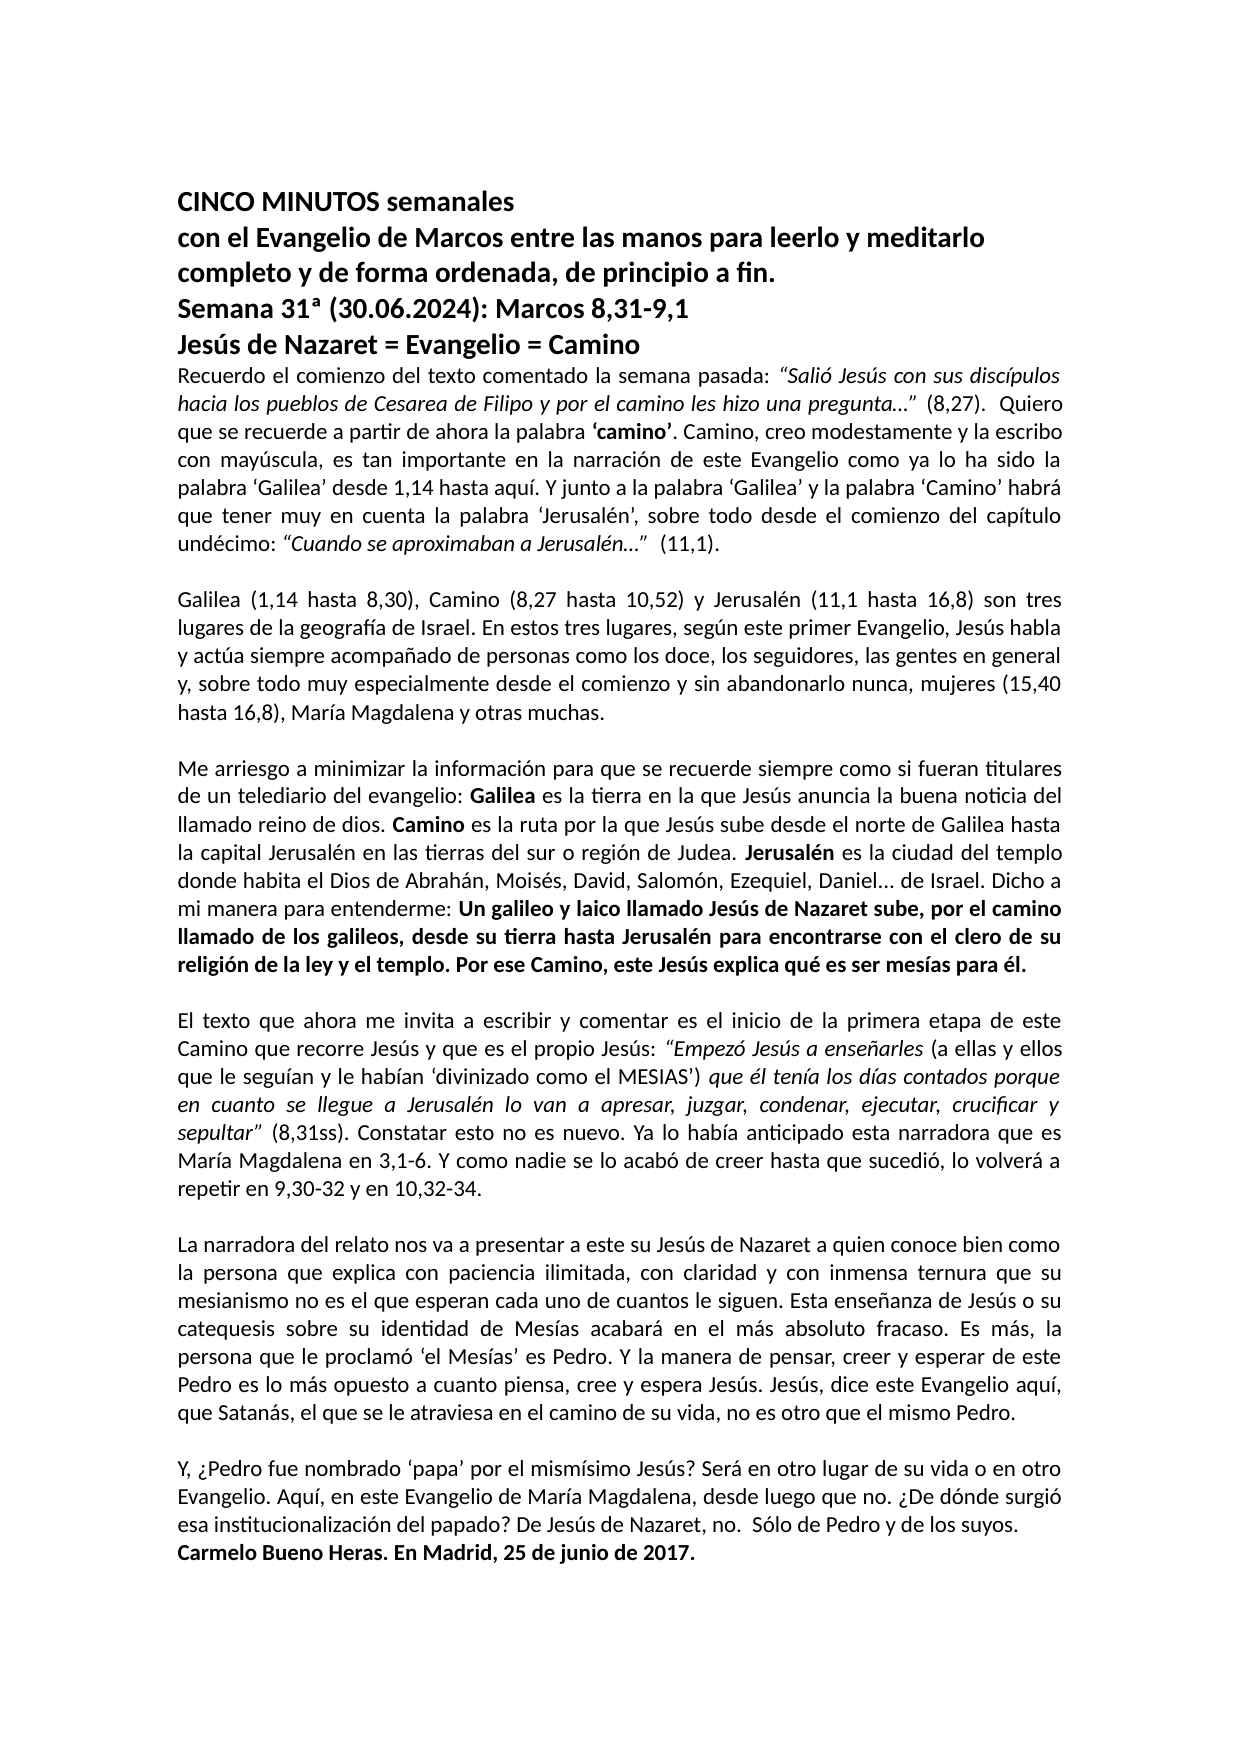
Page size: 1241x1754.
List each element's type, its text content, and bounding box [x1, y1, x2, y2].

text Jesús de Nazaret = Evangelio = Camino [177, 326, 1063, 361]
text Y, ¿Pedro fue nombrado ‘papa’ por el mismísimo Jesús? Será en otro lugar de su vida o en otro Evangelio. Aquí, en este Evangelio de María Magdalena, desde luego que no. ¿De dónde surgió esa institucionalización del papado? De Jesús de Nazaret, no. Sólo de Pedro y de los suyos. [177, 1454, 1063, 1538]
text Recuerdo el comienzo del texto comentado la semana pasada: “Salió Jesús con sus discípulos hacia los pueblos de Cesarea de Filipo y por el camino les hizo una pregunta…” (8,27). Quiero que se recuerde a partir de ahora la palabra ‘camino’. Camino, creo modestamente y la escribo con mayúscula, es tan importante en la narración de este Evangelio como ya lo ha sido la palabra ‘Galilea’ desde 1,14 hasta aquí. Y junto a la palabra ‘Galilea’ y la palabra ‘Camino’ habrá que tener muy en cuenta la palabra ‘Jerusalén’, sobre todo desde el comienzo del capítulo undécimo: “Cuando se aproximaban a Jerusalén…” (11,1). [177, 361, 1063, 557]
text Semana 31ª (30.06.2024): Marcos 8,31-9,1 [177, 290, 1063, 326]
text Carmelo Bueno Heras. En Madrid, 25 de junio de 2017. [177, 1538, 1063, 1566]
text Me arriesgo a minimizar la información para que se recuerde siempre como si fueran titulares de un telediario del evangelio: Galilea es la tierra en la que Jesús anuncia la buena noticia del llamado reino de dios. Camino es la ruta por la que Jesús sube desde el norte de Galilea hasta la capital Jerusalén en las tierras del sur o región de Judea. Jerusalén es la ciudad del templo donde habita el Dios de Abrahán, Moisés, David, Salomón, Ezequiel, Daniel... de Israel. Dicho a mi manera para entenderme: Un galileo y laico llamado Jesús de Nazaret sube, por el camino llamado de los galileos, desde su tierra hasta Jerusalén para encontrarse con el clero de su religión de la ley y el templo. Por ese Camino, este Jesús explica qué es ser mesías para él. [177, 754, 1063, 978]
text La narradora del relato nos va a presentar a este su Jesús de Nazaret a quien conoce bien como la persona que explica con paciencia ilimitada, con claridad y con inmensa ternura que su mesianismo no es el que esperan cada uno de cuantos le siguen. Esta enseñanza de Jesús o su catequesis sobre su identidad de Mesías acabará en el más absoluto fracaso. Es más, la persona que le proclamó ‘el Mesías’ es Pedro. Y la manera de pensar, creer y esperar de este Pedro es lo más opuesto a cuanto piensa, cree y espera Jesús. Jesús, dice este Evangelio aquí, que Satanás, el que se le atraviesa en el camino de su vida, no es otro que el mismo Pedro. [177, 1230, 1063, 1426]
text El texto que ahora me invita a escribir y comentar es el inicio de la primera etapa de este Camino que recorre Jesús y que es el propio Jesús: “Empezó Jesús a enseñarles (a ellas y ellos que le seguían y le habían ‘divinizado como el MESIAS’) que él tenía los días contados porque en cuanto se llegue a Jerusalén lo van a apresar, juzgar, condenar, ejecutar, crucificar y sepultar” (8,31ss). Constatar esto no es nuevo. Ya lo había anticipado esta narradora que es María Magdalena en 3,1-6. Y como nadie se lo acabó de creer hasta que sucedió, lo volverá a repetir en 9,30-32 y en 10,32-34. [177, 1006, 1063, 1202]
text Galilea (1,14 hasta 8,30), Camino (8,27 hasta 10,52) y Jerusalén (11,1 hasta 16,8) son tres lugares de la geografía de Israel. En estos tres lugares, según este primer Evangelio, Jesús habla y actúa siempre acompañado de personas como los doce, los seguidores, las gentes en general y, sobre todo muy especialmente desde el comienzo y sin abandonarlo nunca, mujeres (15,40 hasta 16,8), María Magdalena y otras muchas. [177, 586, 1063, 726]
text CINCO MINUTOS semanales [177, 183, 1063, 219]
text con el Evangelio de Marcos entre las manos para leerlo y meditarlo completo y de forma ordenada, de principio a fin. [177, 219, 1063, 290]
